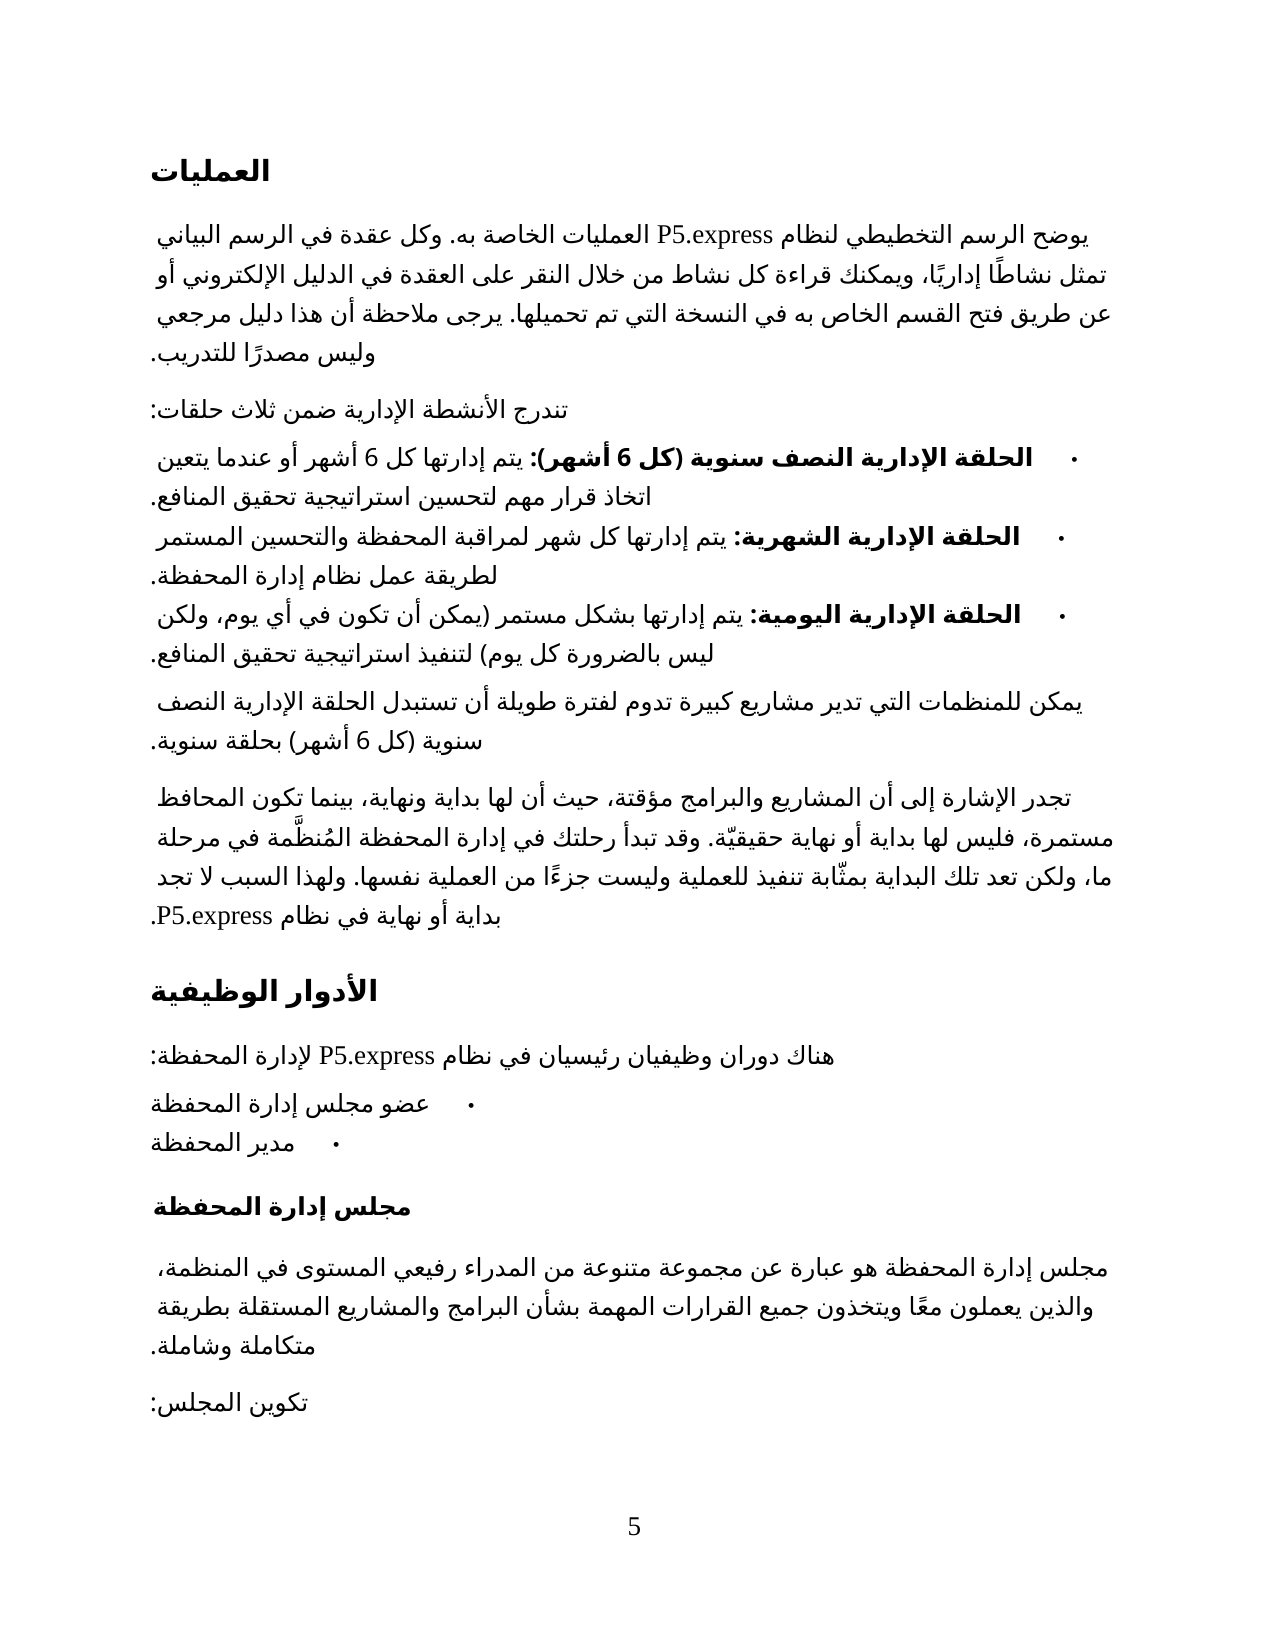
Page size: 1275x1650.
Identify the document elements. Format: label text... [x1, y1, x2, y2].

subtitle العمليات [150, 150, 1125, 190]
text مجلس إدارة المحفظة هو عبارة عن مجموعة متنوعة من المدراء رفيعي المستوى في المنظمة، والذين يعملون معًا ويتخذون جميع القرارات المهمة بشأن البرامج والمشاريع المستقلة بطريقة متكاملة وشاملة. [150, 1249, 1125, 1362]
text هناك دوران وظيفيان رئيسيان في نظام P5.express لإدارة المحفظة: [150, 1038, 1125, 1072]
text تكوين المجلس: [150, 1385, 1125, 1419]
list عضو مجلس إدارة المحفظة [150, 1086, 1087, 1120]
subtitle الأدوار الوظيفية [150, 971, 1125, 1010]
text يوضح الرسم التخطيطي لنظام P5.express العمليات الخاصة به. وكل عقدة في الرسم البياني تمثل نشاطًا إداريًا، ويمكنك قراءة كل نشاط من خلال النقر على العقدة في الدليل الإلكتروني أو عن طريق فتح القسم الخاص به في النسخة التي تم تحميلها. يرجى ملاحظة أن هذا دليل مرجعي وليس مصدرًا للتدريب. [150, 217, 1125, 369]
subtitle مجلس إدارة المحفظة [150, 1189, 1125, 1223]
text يمكن للمنظمات التي تدير مشاريع كبيرة تدوم لفترة طويلة أن تستبدل الحلقة الإدارية النصف سنوية (كل 6 أشهر) بحلقة سنوية. [150, 684, 1125, 757]
text تجدر الإشارة إلى أن المشاريع والبرامج مؤقتة، حيث أن لها بداية ونهاية، بينما تكون المحافظ مستمرة، فليس لها بداية أو نهاية حقيقيّة. وقد تبدأ رحلتك في إدارة المحفظة المُنظَّمة في مرحلة ما، ولكن تعد تلك البداية بمثّابة تنفيذ للعملية وليست جزءًا من العملية نفسها. ولهذا السبب لا تجد بداية أو نهاية في نظام P5.express. [150, 780, 1125, 932]
list الحلقة الإدارية الشهرية: يتم إدارتها كل شهر لمراقبة المحفظة والتحسين المستمر لطريقة عمل نظام إدارة المحفظة. [150, 518, 1087, 591]
list الحلقة الإدارية النصف سنوية (كل 6 أشهر): يتم إدارتها كل 6 أشهر أو عندما يتعين اتخاذ قرار مهم لتحسين استراتيجية تحقيق المنافع. [150, 440, 1087, 513]
list مدير المحفظة [150, 1125, 1087, 1159]
list الحلقة الإدارية اليومية: يتم إدارتها بشكل مستمر (يمكن أن تكون في أي يوم، ولكن ليس بالضرورة كل يوم) لتنفيذ استراتيجية تحقيق المنافع. [150, 596, 1087, 670]
text تندرج الأنشطة الإدارية ضمن ثلاث حلقات: [150, 392, 1125, 426]
